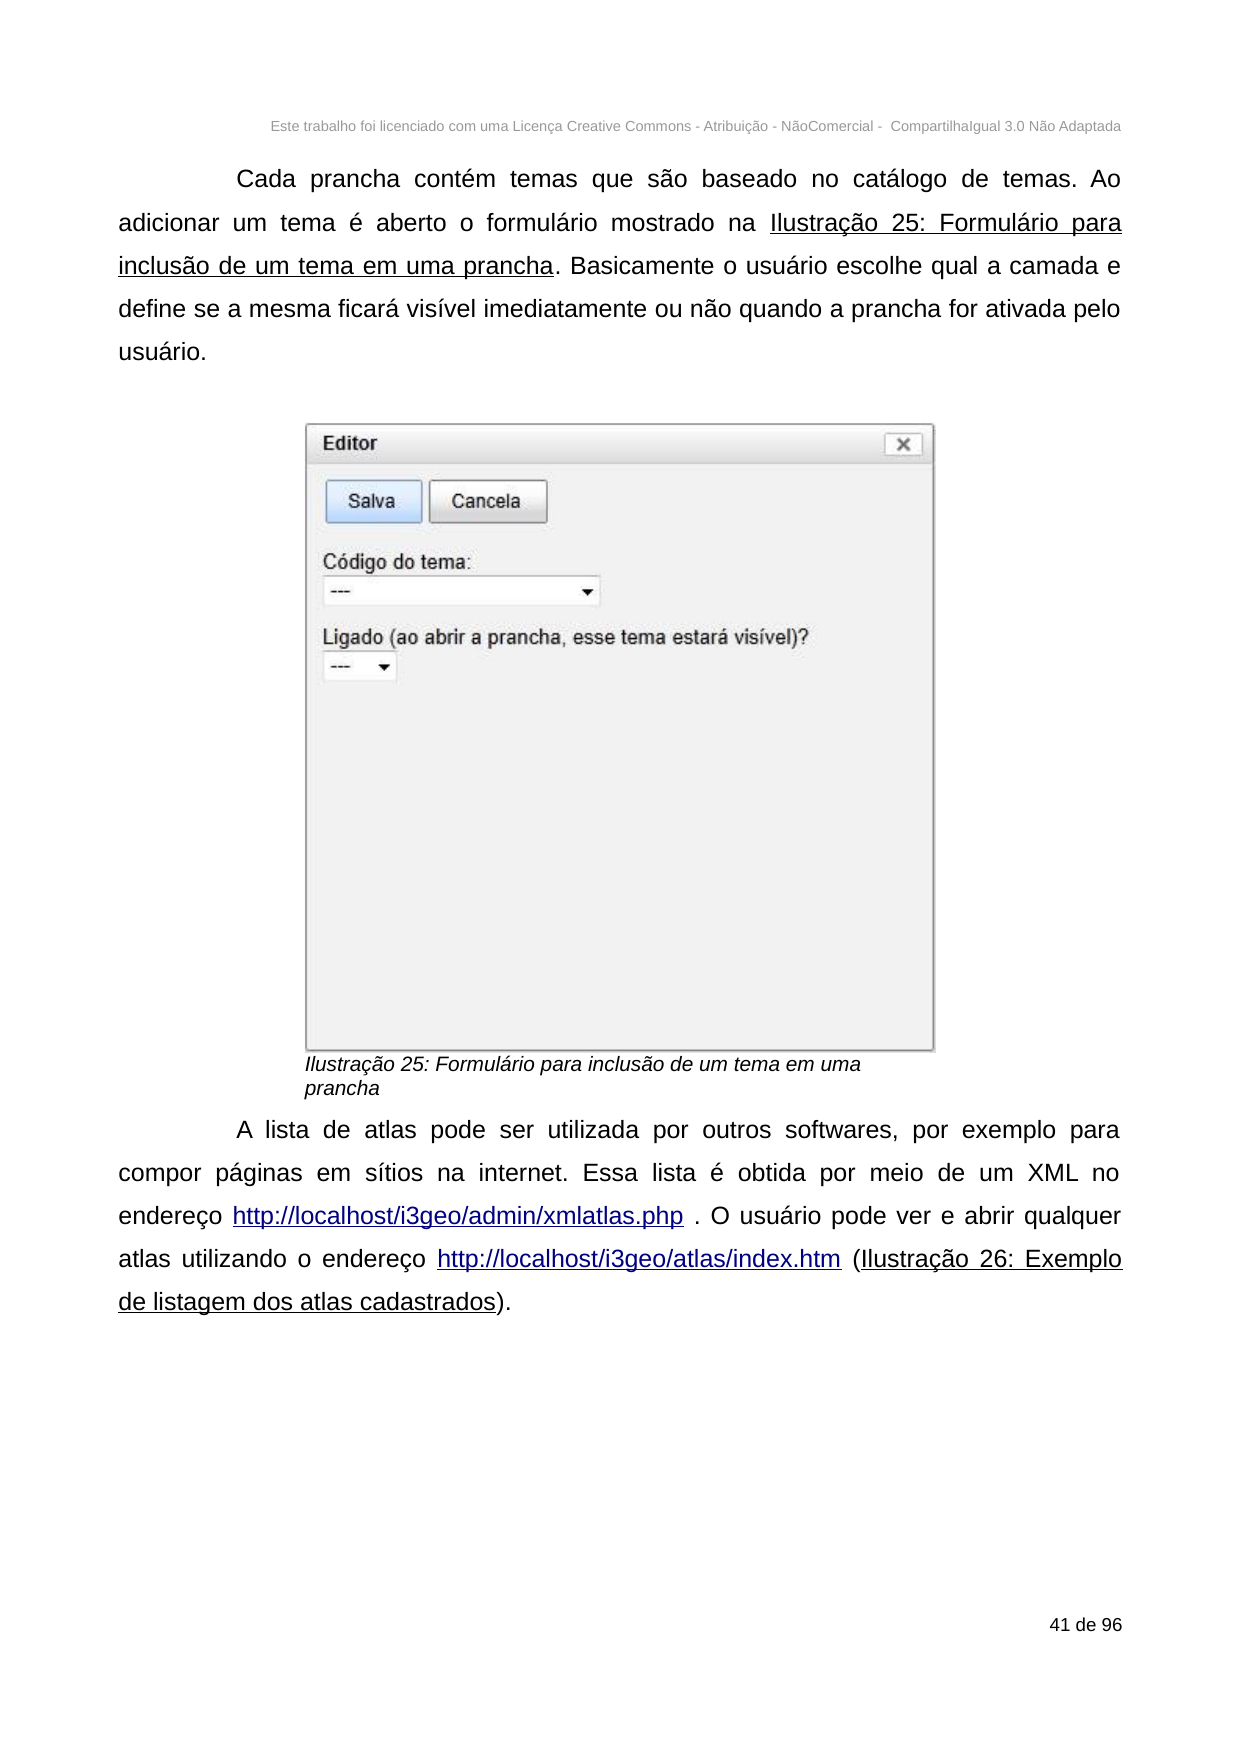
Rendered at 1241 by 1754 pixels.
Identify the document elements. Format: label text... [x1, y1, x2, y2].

picture [304, 422, 936, 1053]
text Cada prancha contém temas que são baseado no catálogo de temas. Ao adicionar um tema é aberto o formulário mostrado na Ilustração 25: Formulário para inclusão de um tema em uma prancha. Basicamente o usuário escolhe qual a camada e define se a mesma ficará visível imediatamente ou não quando a prancha for ativada pelo usuário. [118, 164, 1122, 366]
text Ilustração 25: Formulário para inclusão de um tema em uma prancha [304, 1053, 936, 1100]
text A lista de atlas pode ser utilizada por outros softwares, por exemplo para compor páginas em sítios na internet. Essa lista é obtida por meio de um XML no endereço http://localhost/i3geo/admin/xmlatlas.php . O usuário pode ver e abrir qualquer atlas utilizando o endereço http://localhost/i3geo/atlas/index.htm (Ilustração 26: Exemplo de listagem dos atlas cadastrados). [118, 410, 1122, 1316]
